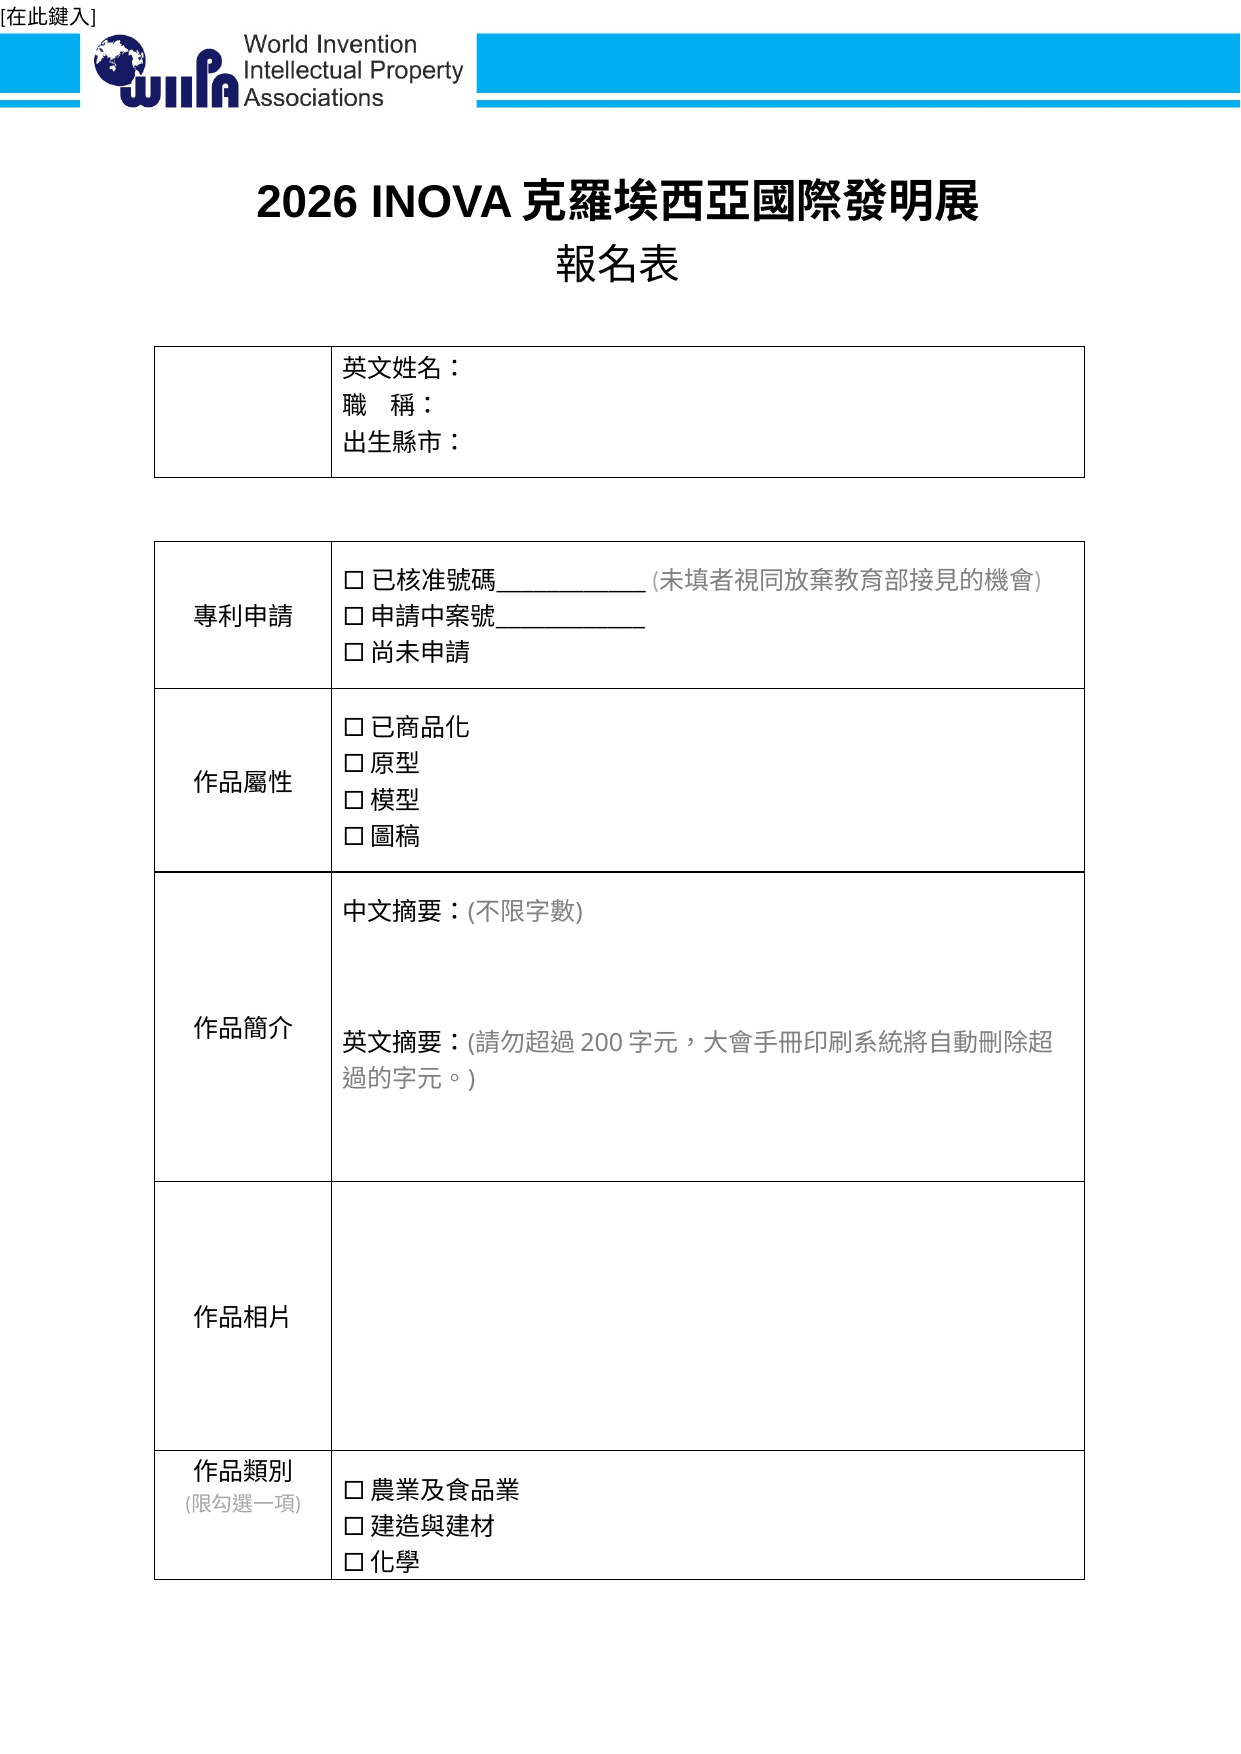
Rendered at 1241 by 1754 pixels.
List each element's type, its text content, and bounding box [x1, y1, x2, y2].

table_cell  農業及食品業  建造與建材  化學 [332, 1451, 1084, 1579]
table_cell 作品相片 [155, 1182, 331, 1450]
table_cell 作品屬性 [155, 689, 331, 871]
table_cell 作品簡介 [155, 873, 331, 1181]
table_header  已核准號碼____________ (未填者視同放棄教育部接見的機會)  申請中案號____________  尚未申請 [332, 542, 1084, 688]
table_cell  已商品化  原型  模型  圖稿 [332, 689, 1084, 871]
table_cell 作品類別 (限勾選一項) [155, 1451, 331, 1579]
table_cell 英文姓名： 職 稱： 出生縣市： [332, 347, 1084, 477]
table_cell [155, 347, 331, 477]
table_cell 中文摘要：(不限字數) 英文摘要：(請勿超過200字元，大會手冊印刷系統將自動刪除超過的字元。) [332, 873, 1084, 1181]
table_cell [332, 1182, 1084, 1450]
table_header 專利申請 [155, 542, 331, 688]
